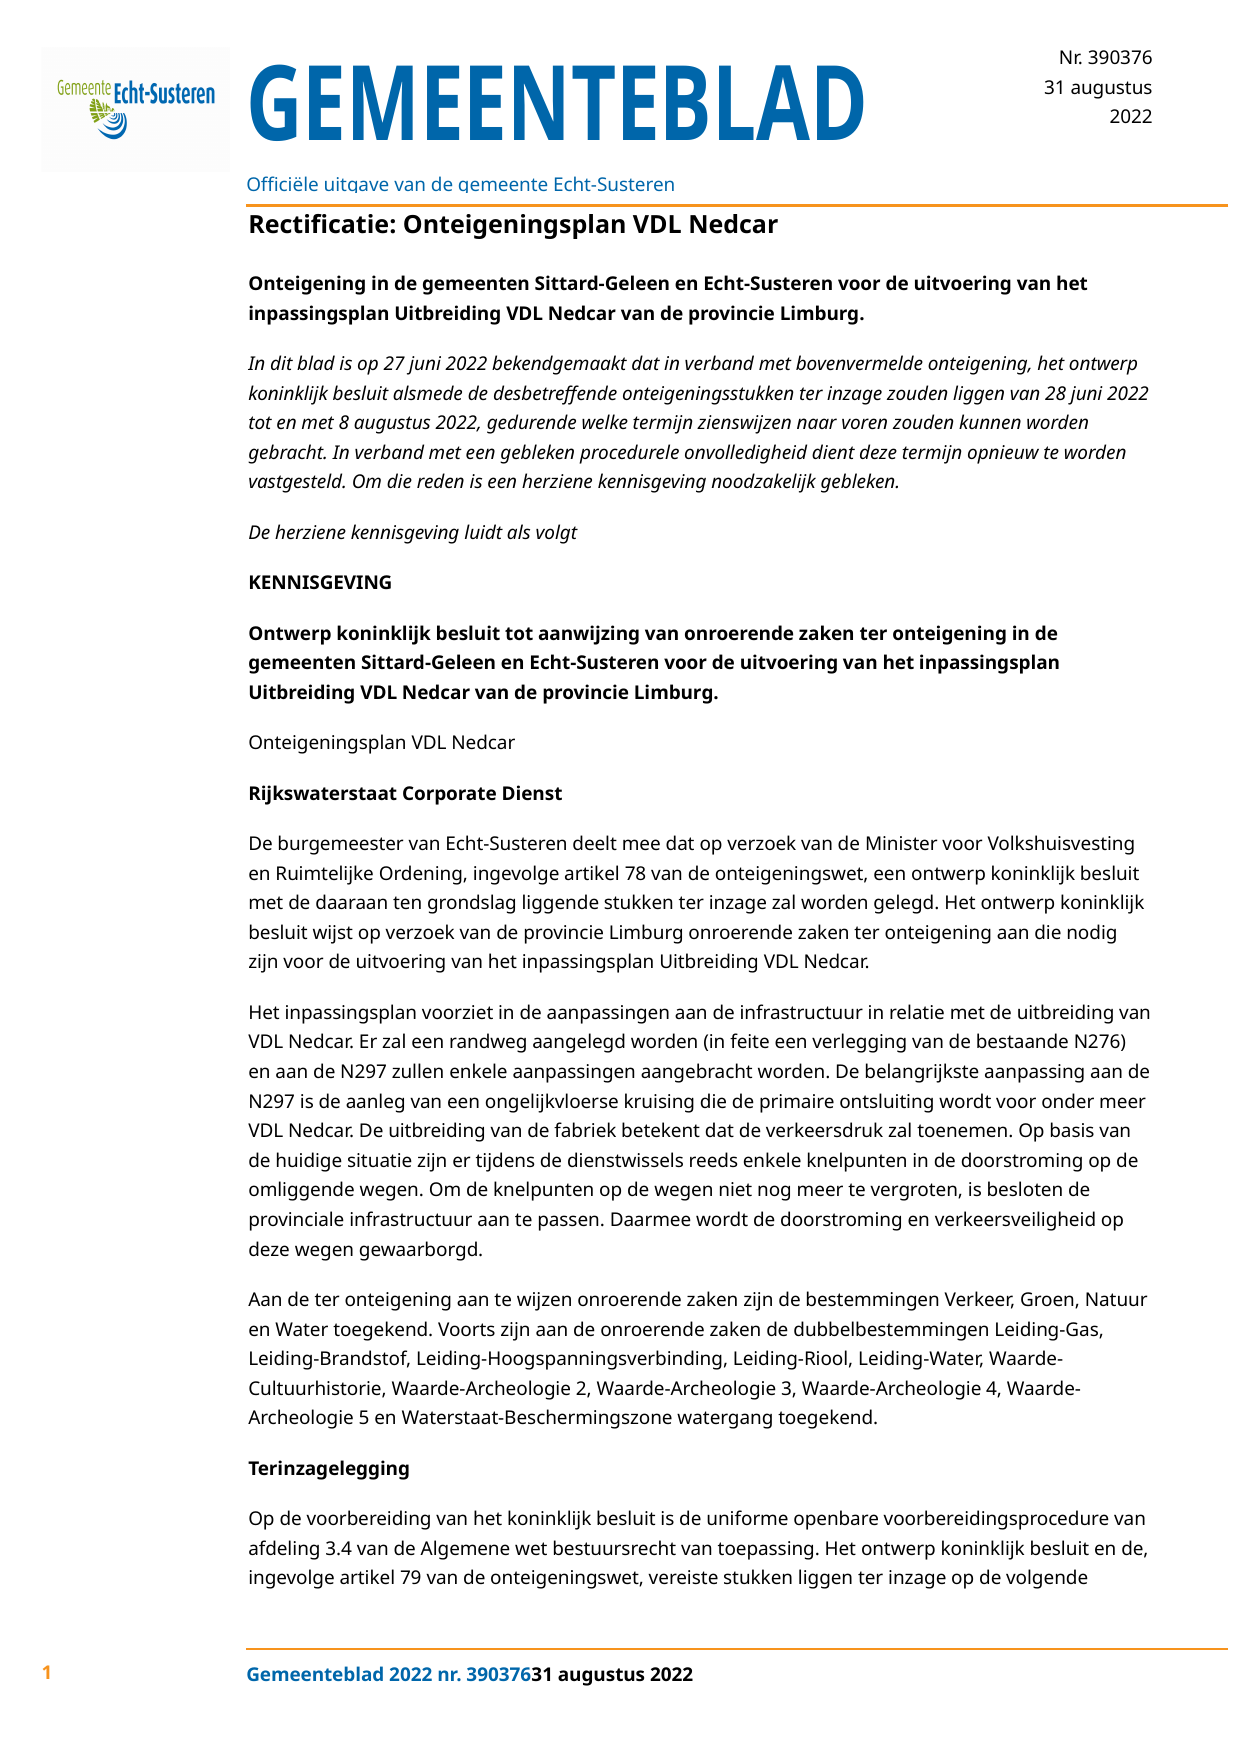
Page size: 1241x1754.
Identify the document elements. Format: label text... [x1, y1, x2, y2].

text De herziene kennisgeving luidt als volgt [248, 519, 1152, 545]
text In dit blad is op 27 juni 2022 bekendgemaakt dat in verband met bovenvermelde onteigening, het ontwerp koninklijk besluit alsmede de desbetreffende onteigeningsstukken ter inzage zouden liggen van 28 juni 2022 tot en met 8 augustus 2022, gedurende welke termijn zienswijzen naar voren zouden kunnen worden gebracht. In verband met een gebleken procedurele onvolledigheid dient deze termijn opnieuw te worden vastgesteld. Om die reden is een herziene kennisgeving noodzakelijk gebleken. [248, 350, 1152, 494]
text De burgemeester van Echt-Susteren deelt mee dat op verzoek van de Minister voor Volkshuisvesting en Ruimtelijke Ordening, ingevolge artikel 78 van de onteigeningswet, een ontwerp koninklijk besluit met de daaraan ten grondslag liggende stukken ter inzage zal worden gelegd. Het ontwerp koninklijk besluit wijst op verzoek van de provincie Limburg onroerende zaken ter onteigening aan die nodig zijn voor de uitvoering van het inpassingsplan Uitbreiding VDL Nedcar. [248, 830, 1152, 974]
text Onteigening in de gemeenten Sittard-Geleen en Echt-Susteren voor de uitvoering van het inpassingsplan Uitbreiding VDL Nedcar van de provincie Limburg. [248, 270, 1152, 326]
text Rectificatie: Onteigeningsplan VDL Nedcar [248, 207, 1152, 241]
text Onteigeningsplan VDL Nedcar [248, 729, 1152, 755]
text KENNISGEVING [248, 569, 1152, 595]
text Op de voorbereiding van het koninklijk besluit is de uniforme openbare voorbereidingsprocedure van afdeling 3.4 van de Algemene wet bestuursrecht van toepassing. Het ontwerp koninklijk besluit en de, ingevolge artikel 79 van de onteigeningswet, vereiste stukken liggen ter inzage op de volgende [248, 1505, 1152, 1590]
picture [41, 47, 231, 172]
text Terinzagelegging [248, 1455, 1152, 1481]
text Rijkswaterstaat Corporate Dienst [248, 780, 1152, 806]
text Ontwerp koninklijk besluit tot aanwijzing van onroerende zaken ter onteigening in de gemeenten Sittard-Geleen en Echt-Susteren voor de uitvoering van het inpassingsplan Uitbreiding VDL Nedcar van de provincie Limburg. [248, 620, 1152, 705]
text Het inpassingsplan voorziet in de aanpassingen aan de infrastructuur in relatie met de uitbreiding van VDL Nedcar. Er zal een randweg aangelegd worden (in feite een verlegging van de bestaande N276) en aan de N297 zullen enkele aanpassingen aangebracht worden. De belangrijkste aanpassing aan de N297 is de aanleg van een ongelijkvloerse kruising die de primaire ontsluiting wordt voor onder meer VDL Nedcar. De uitbreiding van de fabriek betekent dat de verkeersdruk zal toenemen. Op basis van de huidige situatie zijn er tijdens de dienstwissels reeds enkele knelpunten in de doorstroming op de omliggende wegen. Om de knelpunten op de wegen niet nog meer te vergroten, is besloten de provinciale infrastructuur aan te passen. Daarmee wordt de doorstroming en verkeersveiligheid op deze wegen gewaarborgd. [248, 999, 1152, 1261]
text Aan de ter onteigening aan te wijzen onroerende zaken zijn de bestemmingen Verkeer, Groen, Natuur en Water toegekend. Voorts zijn aan de onroerende zaken de dubbelbestemmingen Leiding-Gas, Leiding-Brandstof, Leiding-Hoogspanningsverbinding, Leiding-Riool, Leiding-Water, Waarde-Cultuurhistorie, Waarde-Archeologie 2, Waarde-Archeologie 3, Waarde-Archeologie 4, Waarde-Archeologie 5 en Waterstaat-Beschermingszone watergang toegekend. [248, 1286, 1152, 1430]
